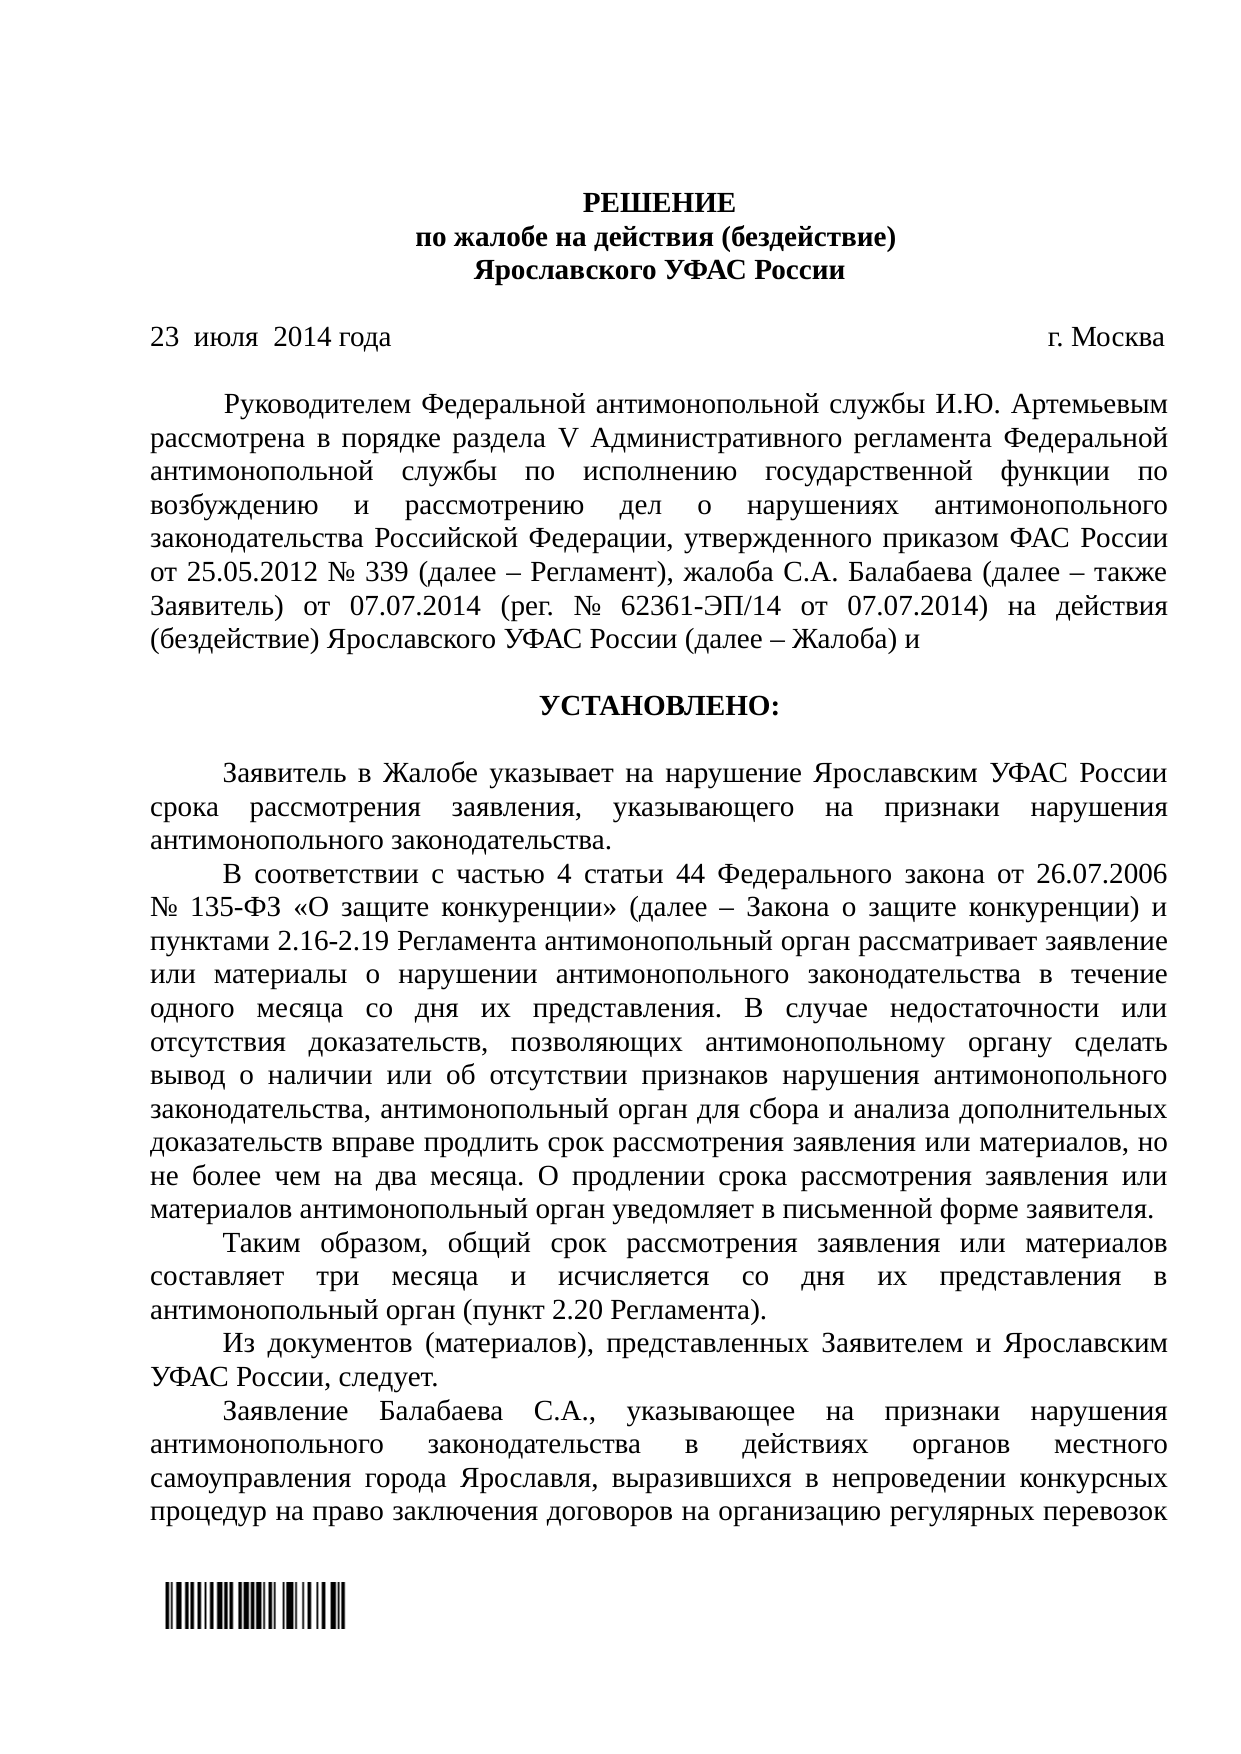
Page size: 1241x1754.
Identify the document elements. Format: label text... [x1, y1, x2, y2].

text Ярославского УФАС России [150, 252, 1169, 286]
text В соответствии с частью 4 статьи 44 Федерального закона от 26.07.2006 № 135-ФЗ «О защите конкуренции» (далее – Закона о защите конкуренции) и пунктами 2.16-2.19 Регламента антимонопольный орган рассматривает заявление или материалы о нарушении антимонопольного законодательства в течение одного месяца со дня их представления. В случае недостаточности или отсутствия доказательств, позволяющих антимонопольному органу сделать вывод о наличии или об отсутствии признаков нарушения антимонопольного законодательства, антимонопольный орган для сбора и анализа дополнительных доказательств вправе продлить срок рассмотрения заявления или материалов, но не более чем на два месяца. О продлении срока рассмотрения заявления или материалов антимонопольный орган уведомляет в письменной форме заявителя. [150, 856, 1169, 1225]
text Заявление Балабаева С.А., указывающее на признаки нарушения антимонопольного законодательства в действиях органов местного самоуправления города Ярославля, выразившихся в непроведении конкурсных процедур на право заключения договоров на организацию регулярных перевозок [150, 1393, 1169, 1527]
picture [150, 1582, 363, 1629]
text Заявитель в Жалобе указывает на нарушение Ярославским УФАС России срока рассмотрения заявления, указывающего на признаки нарушения антимонопольного законодательства. [150, 755, 1169, 856]
text Таким образом, общий срок рассмотрения заявления или материалов составляет три месяца и исчисляется со дня их представления в антимонопольный орган (пункт 2.20 Регламента). [150, 1225, 1169, 1326]
text по жалобе на действия (бездействие) [150, 219, 1169, 252]
subtitle РЕШЕНИЕ [150, 185, 1169, 219]
text 23 июля 2014 года г. Москва [150, 319, 1169, 353]
text Руководителем Федеральной антимонопольной службы И.Ю. Артемьевым рассмотрена в порядке раздела V Административного регламента Федеральной антимонопольной службы по исполнению государственной функции по возбуждению и рассмотрению дел о нарушениях антимонопольного законодательства Российской Федерации, утвержденного приказом ФАС России от 25.05.2012 № 339 (далее – Регламент), жалоба С.А. Балабаева (далее – также Заявитель) от 07.07.2014 (рег. № 62361-ЭП/14 от 07.07.2014) на действия (бездействие) Ярославского УФАС России (далее – Жалоба) и [150, 386, 1169, 655]
text Из документов (материалов), представленных Заявителем и Ярославским УФАС России, следует. [150, 1326, 1169, 1393]
text УСТАНОВЛЕНО: [150, 688, 1169, 722]
